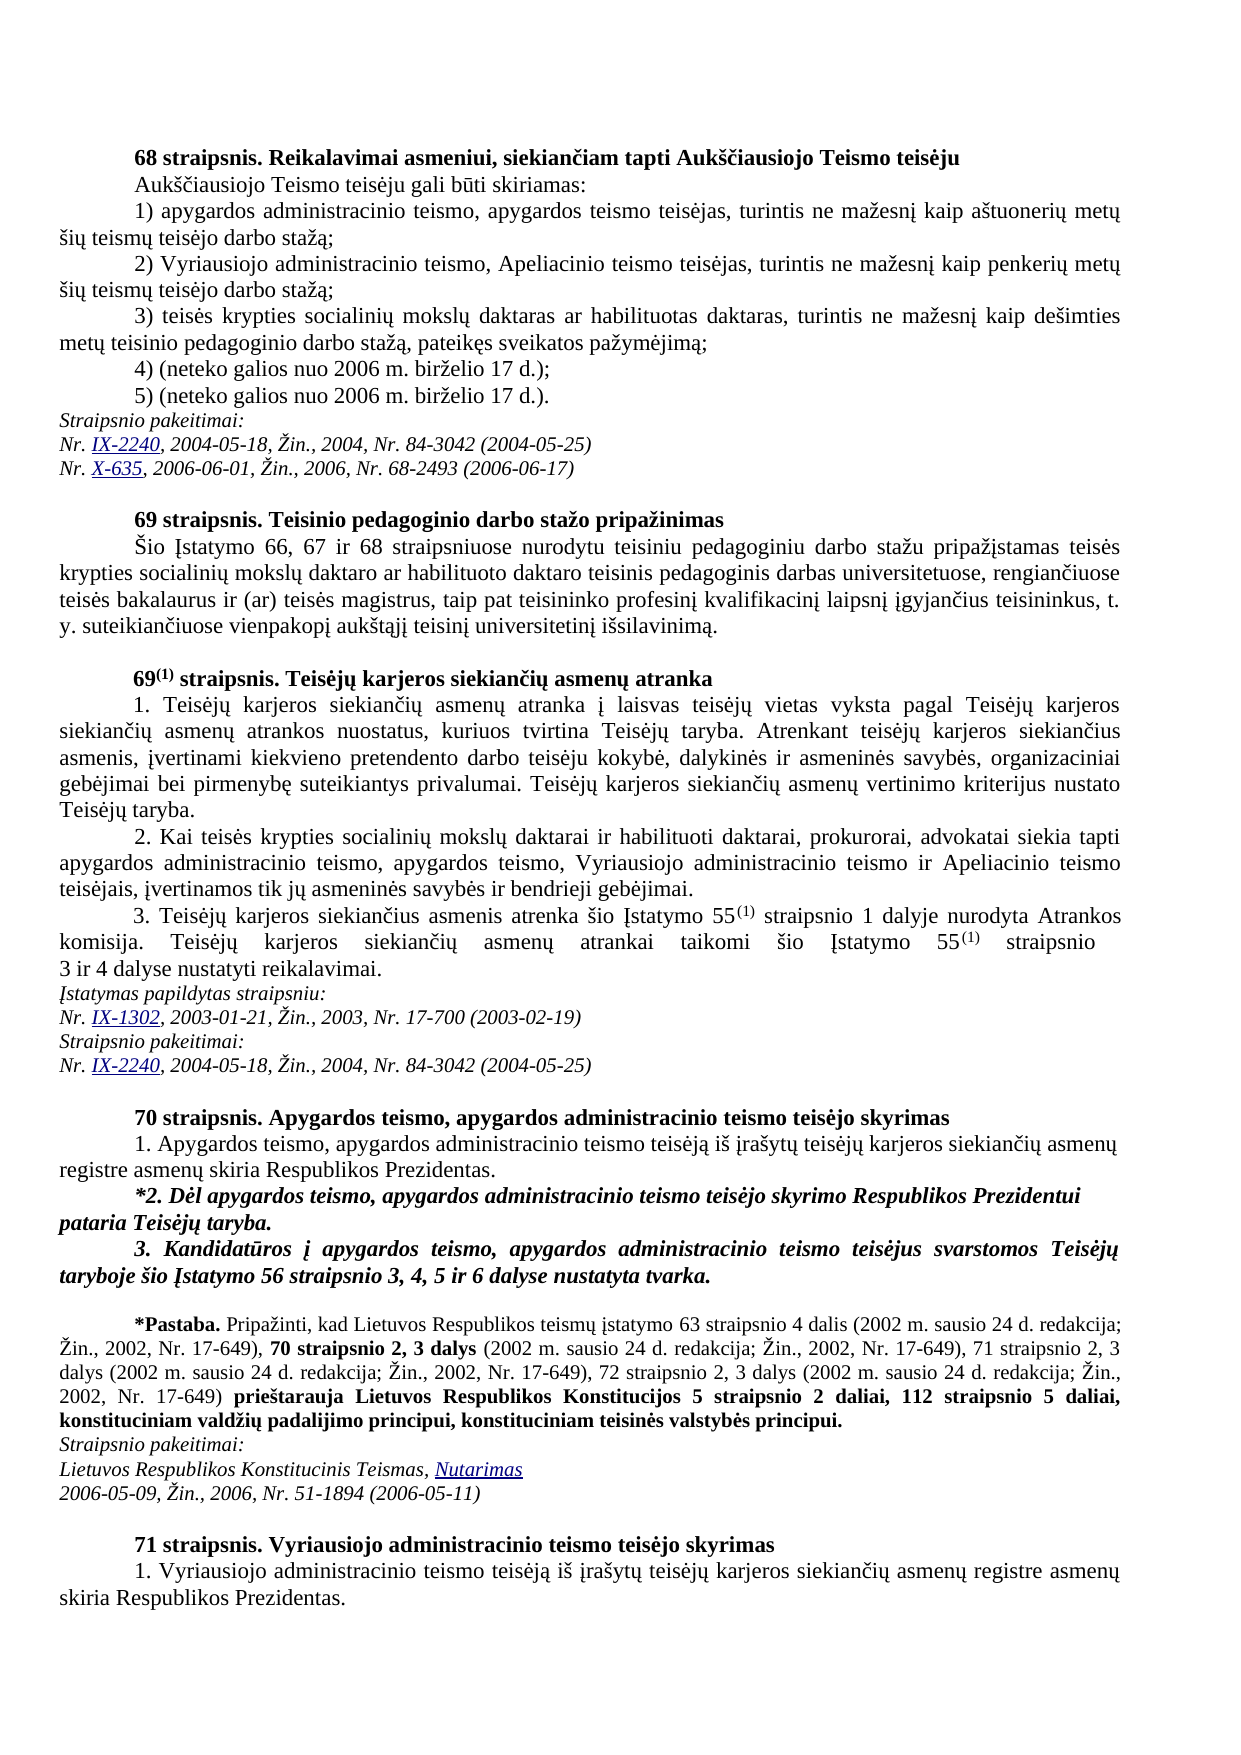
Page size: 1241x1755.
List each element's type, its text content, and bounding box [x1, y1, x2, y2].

text Straipsnio pakeitimai: [59, 1432, 1122, 1456]
text 68 straipsnis. Reikalavimai asmeniui, siekiančiam tapti Aukščiausiojo Teismo teisėju [134, 144, 1122, 171]
text 1. Teisėjų karjeros siekiančių asmenų atranka į laisvas teisėjų vietas vyksta pagal Teisėjų karjeros siekiančių asmenų atrankos nuostatus, kuriuos tvirtina Teisėjų taryba. Atrenkant teisėjų karjeros siekiančius asmenis, įvertinami kiekvieno pretendento darbo teisėju kokybė, dalykinės ir asmeninės savybės, organizaciniai gebėjimai bei pirmenybę suteikiantys privalumai. Teisėjų karjeros siekiančių asmenų vertinimo kriterijus nustato Teisėjų taryba. [59, 691, 1122, 823]
text 3. Kandidatūros į apygardos teismo, apygardos administracinio teismo teisėjus svarstomos Teisėjų taryboje šio Įstatymo 56 straipsnio 3, 4, 5 ir 6 dalyse nustatyta tvarka. [59, 1235, 1122, 1288]
text 1. Apygardos teismo, apygardos administracinio teismo teisėją iš įrašytų teisėjų karjeros siekiančių asmenų registre asmenų skiria Respublikos Prezidentas. [59, 1130, 1122, 1183]
text Lietuvos Respublikos Konstitucinis Teismas, Nutarimas [59, 1456, 1122, 1481]
text 69(1) straipsnis. Teisėjų karjeros siekiančių asmenų atranka [59, 665, 1122, 691]
text 1) apygardos administracinio teismo, apygardos teismo teisėjas, turintis ne mažesnį kaip aštuonerių metų šių teismų teisėjo darbo stažą; [59, 197, 1122, 250]
text 5) (neteko galios nuo 2006 m. birželio 17 d.). [59, 382, 1122, 408]
text Straipsnio pakeitimai: [59, 408, 1122, 432]
text Aukščiausiojo Teismo teisėju gali būti skiriamas: [59, 171, 1122, 197]
text 71 straipsnis. Vyriausiojo administracinio teismo teisėjo skyrimas [59, 1531, 1122, 1557]
text 4) (neteko galios nuo 2006 m. birželio 17 d.); [59, 355, 1122, 382]
text 70 straipsnis. Apygardos teismo, apygardos administracinio teismo teisėjo skyrimas [134, 1103, 1122, 1130]
text *2. Dėl apygardos teismo, apygardos administracinio teismo teisėjo skyrimo Respublikos Prezidentui pataria Teisėjų taryba. [59, 1183, 1122, 1235]
text Šio Įstatymo 66, 67 ir 68 straipsniuose nurodytu teisiniu pedagoginiu darbo stažu pripažįstamas teisės krypties socialinių mokslų daktaro ar habilituoto daktaro teisinis pedagoginis darbas universitetuose, rengiančiuose teisės bakalaurus ir (ar) teisės magistrus, taip pat teisininko profesinį kvalifikacinį laipsnį įgyjančius teisininkus, t. y. suteikiančiuose vienpakopį aukštąjį teisinį universitetinį išsilavinimą. [59, 533, 1122, 638]
text 69 straipsnis. Teisinio pedagoginio darbo stažo pripažinimas [59, 507, 1122, 533]
text Nr. IX-1302, 2003-01-21, Žin., 2003, Nr. 17-700 (2003-02-19) [59, 1005, 1122, 1029]
text 2. Kai teisės krypties socialinių mokslų daktarai ir habilituoti daktarai, prokurorai, advokatai siekia tapti apygardos administracinio teismo, apygardos teismo, Vyriausiojo administracinio teismo ir Apeliacinio teismo teisėjais, įvertinamos tik jų asmeninės savybės ir bendrieji gebėjimai. [59, 823, 1122, 902]
text 3. Teisėjų karjeros siekiančius asmenis atrenka šio Įstatymo 55(1) straipsnio 1 dalyje nurodyta Atrankos komisija. Teisėjų karjeros siekiančių asmenų atrankai taikomi šio Įstatymo 55(1) straipsnio 3 ir 4 dalyse nustatyti reikalavimai. [59, 902, 1122, 981]
text 3) teisės krypties socialinių mokslų daktaras ar habilituotas daktaras, turintis ne mažesnį kaip dešimties metų teisinio pedagoginio darbo stažą, pateikęs sveikatos pažymėjimą; [59, 303, 1122, 355]
text *Pastaba. Pripažinti, kad Lietuvos Respublikos teismų įstatymo 63 straipsnio 4 dalis (2002 m. sausio 24 d. redakcija; Žin., 2002, Nr. 17-649), 70 straipsnio 2, 3 dalys (2002 m. sausio 24 d. redakcija; Žin., 2002, Nr. 17-649), 71 straipsnio 2, 3 dalys (2002 m. sausio 24 d. redakcija; Žin., 2002, Nr. 17-649), 72 straipsnio 2, 3 dalys (2002 m. sausio 24 d. redakcija; Žin., 2002, Nr. 17-649) prieštarauja Lietuvos Respublikos Konstitucijos 5 straipsnio 2 daliai, 112 straipsnio 5 daliai, konstituciniam valdžių padalijimo principui, konstituciniam teisinės valstybės principui. [59, 1312, 1122, 1432]
text 2) Vyriausiojo administracinio teismo, Apeliacinio teismo teisėjas, turintis ne mažesnį kaip penkerių metų šių teismų teisėjo darbo stažą; [59, 250, 1122, 303]
text Įstatymas papildytas straipsniu: [59, 981, 1122, 1005]
text Nr. IX-2240, 2004-05-18, Žin., 2004, Nr. 84-3042 (2004-05-25) [59, 432, 1122, 456]
text 1. Vyriausiojo administracinio teismo teisėją iš įrašytų teisėjų karjeros siekiančių asmenų registre asmenų skiria Respublikos Prezidentas. [59, 1557, 1122, 1610]
text Nr. IX-2240, 2004-05-18, Žin., 2004, Nr. 84-3042 (2004-05-25) [59, 1053, 1122, 1077]
text Nr. X-635, 2006-06-01, Žin., 2006, Nr. 68-2493 (2006-06-17) [59, 456, 1122, 480]
text Straipsnio pakeitimai: [59, 1029, 1122, 1053]
text 2006-05-09, Žin., 2006, Nr. 51-1894 (2006-05-11) [59, 1481, 1122, 1504]
